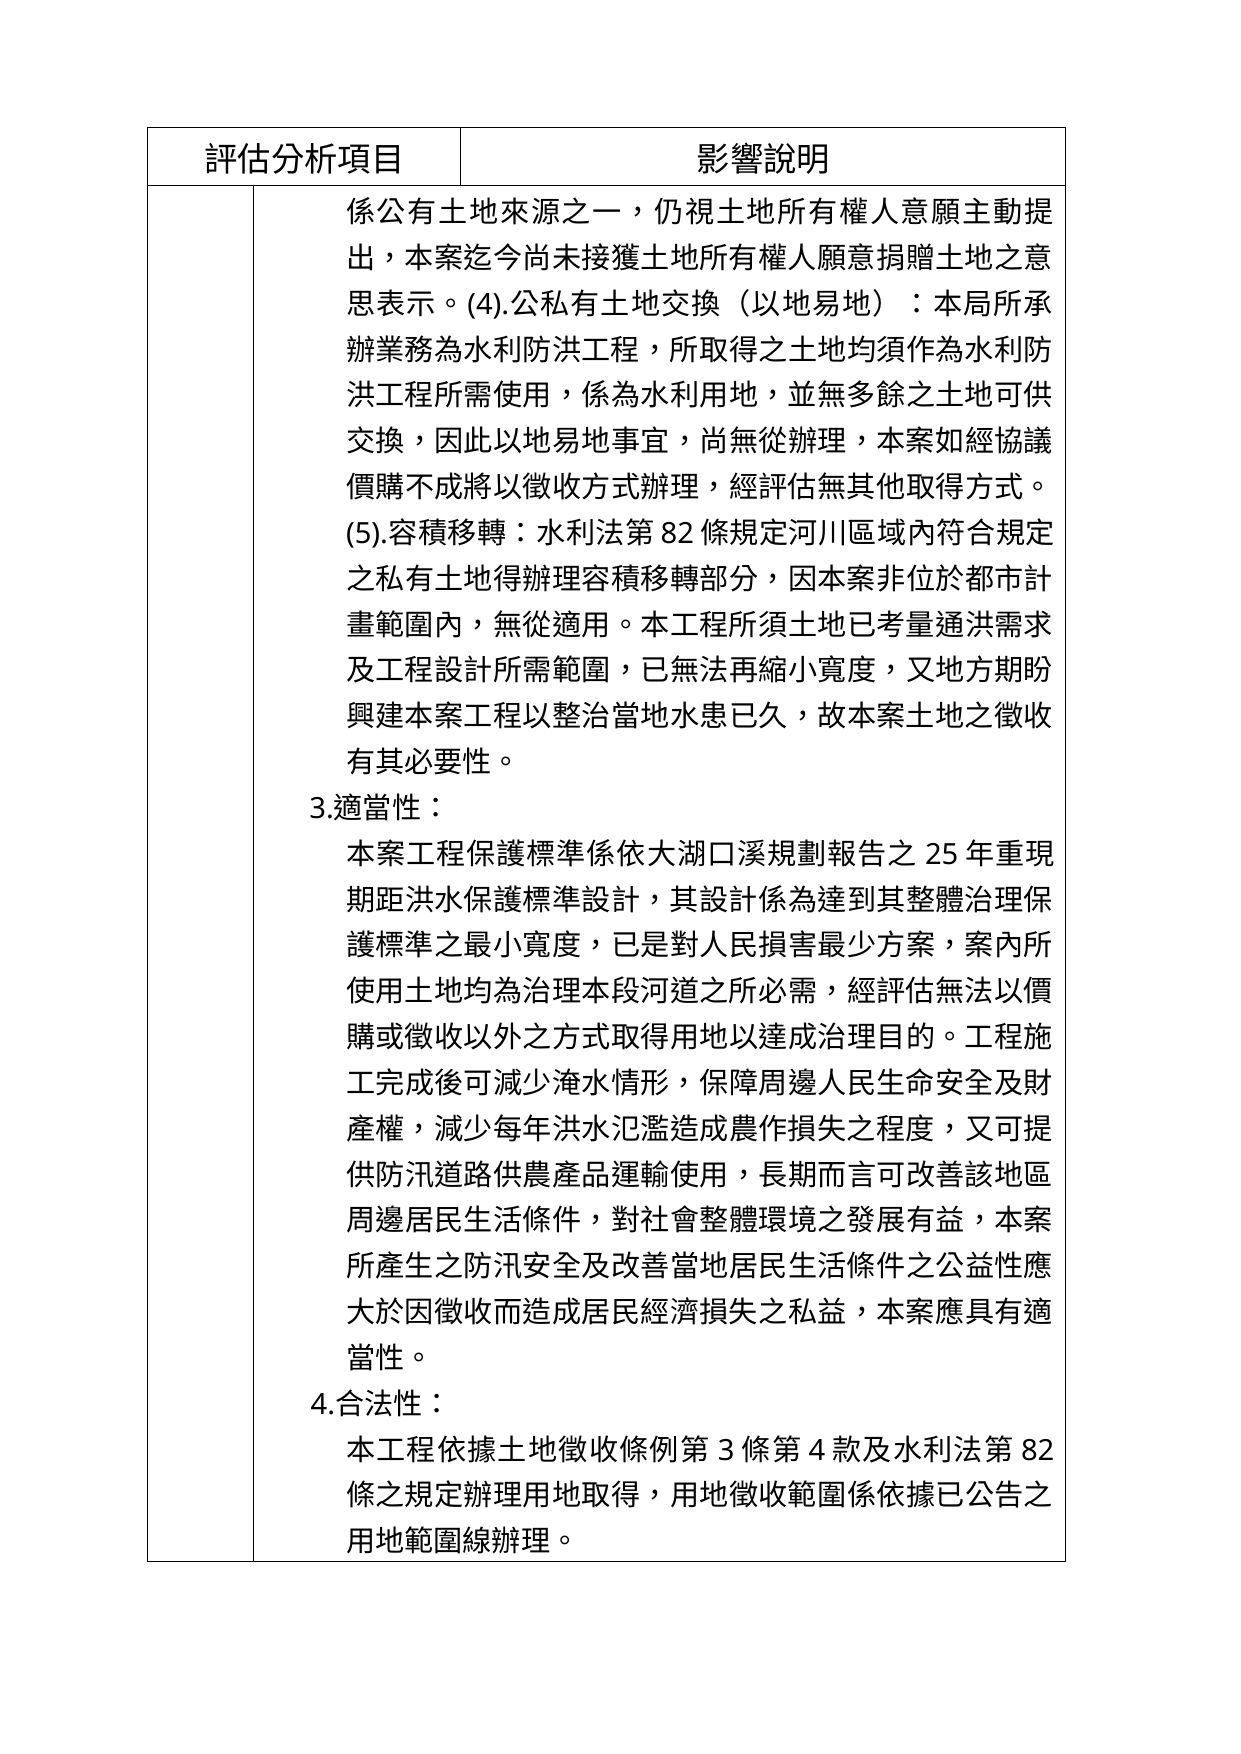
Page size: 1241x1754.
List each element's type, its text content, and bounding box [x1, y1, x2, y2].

table_cell [148, 186, 253, 1561]
table_header 評估分析項目 [148, 128, 460, 185]
table_header 影響說明 [461, 128, 1065, 185]
table_cell 係公有土地來源之一，仍視土地所有權人意願主動提出，本案迄今尚未接獲土地所有權人願意捐贈土地之意思表示。(4).公私有土地交換（以地易地）：本局所承辦業務為水利防洪工程，所取得之土地均須作為水利防洪工程所需使用，係為水利用地，並無多餘之土地可供交換，因此以地易地事宜，尚無從辦理，本案如經協議價購不成將以徵收方式辦理，經評估無其他取得方式。(5).容積移轉：水利法第82條規定河川區域內符合規定之私有土地得辦理容積移轉部分，因本案非位於都市計畫範圍內，無從適用。本工程所須土地已考量通洪需求及工程設計所需範圍，已無法再縮小寬度，又地方期盼興建本案工程以整治當地水患已久，故本案土地之徵收有其必要性。 3.適當性： 本案工程保護標準係依大湖口溪規劃報告之25年重現期距洪水保護標準設計，其設計係為達到其整體治理保護標準之最小寬度，已是對人民損害最少方案，案內所使用土地均為治理本段河道之所必需，經評估無法以價購或徵收以外之方式取得用地以達成治理目的。工程施工完成後可減少淹水情形，保障周邊人民生命安全及財產權，減少每年洪水氾濫造成農作損失之程度，又可提供防汛道路供農產品運輸使用，長期而言可改善該地區周邊居民生活條件，對社會整體環境之發展有益，本案所產生之防汛安全及改善當地居民生活條件之公益性應大於因徵收而造成居民經濟損失之私益，本案應具有適當性。 4.合法性： 本工程依據土地徵收條例第3條第4款及水利法第82條之規定辦理用地取得，用地徵收範圍係依據已公告之用地範圍線辦理。 [254, 186, 1065, 1561]
